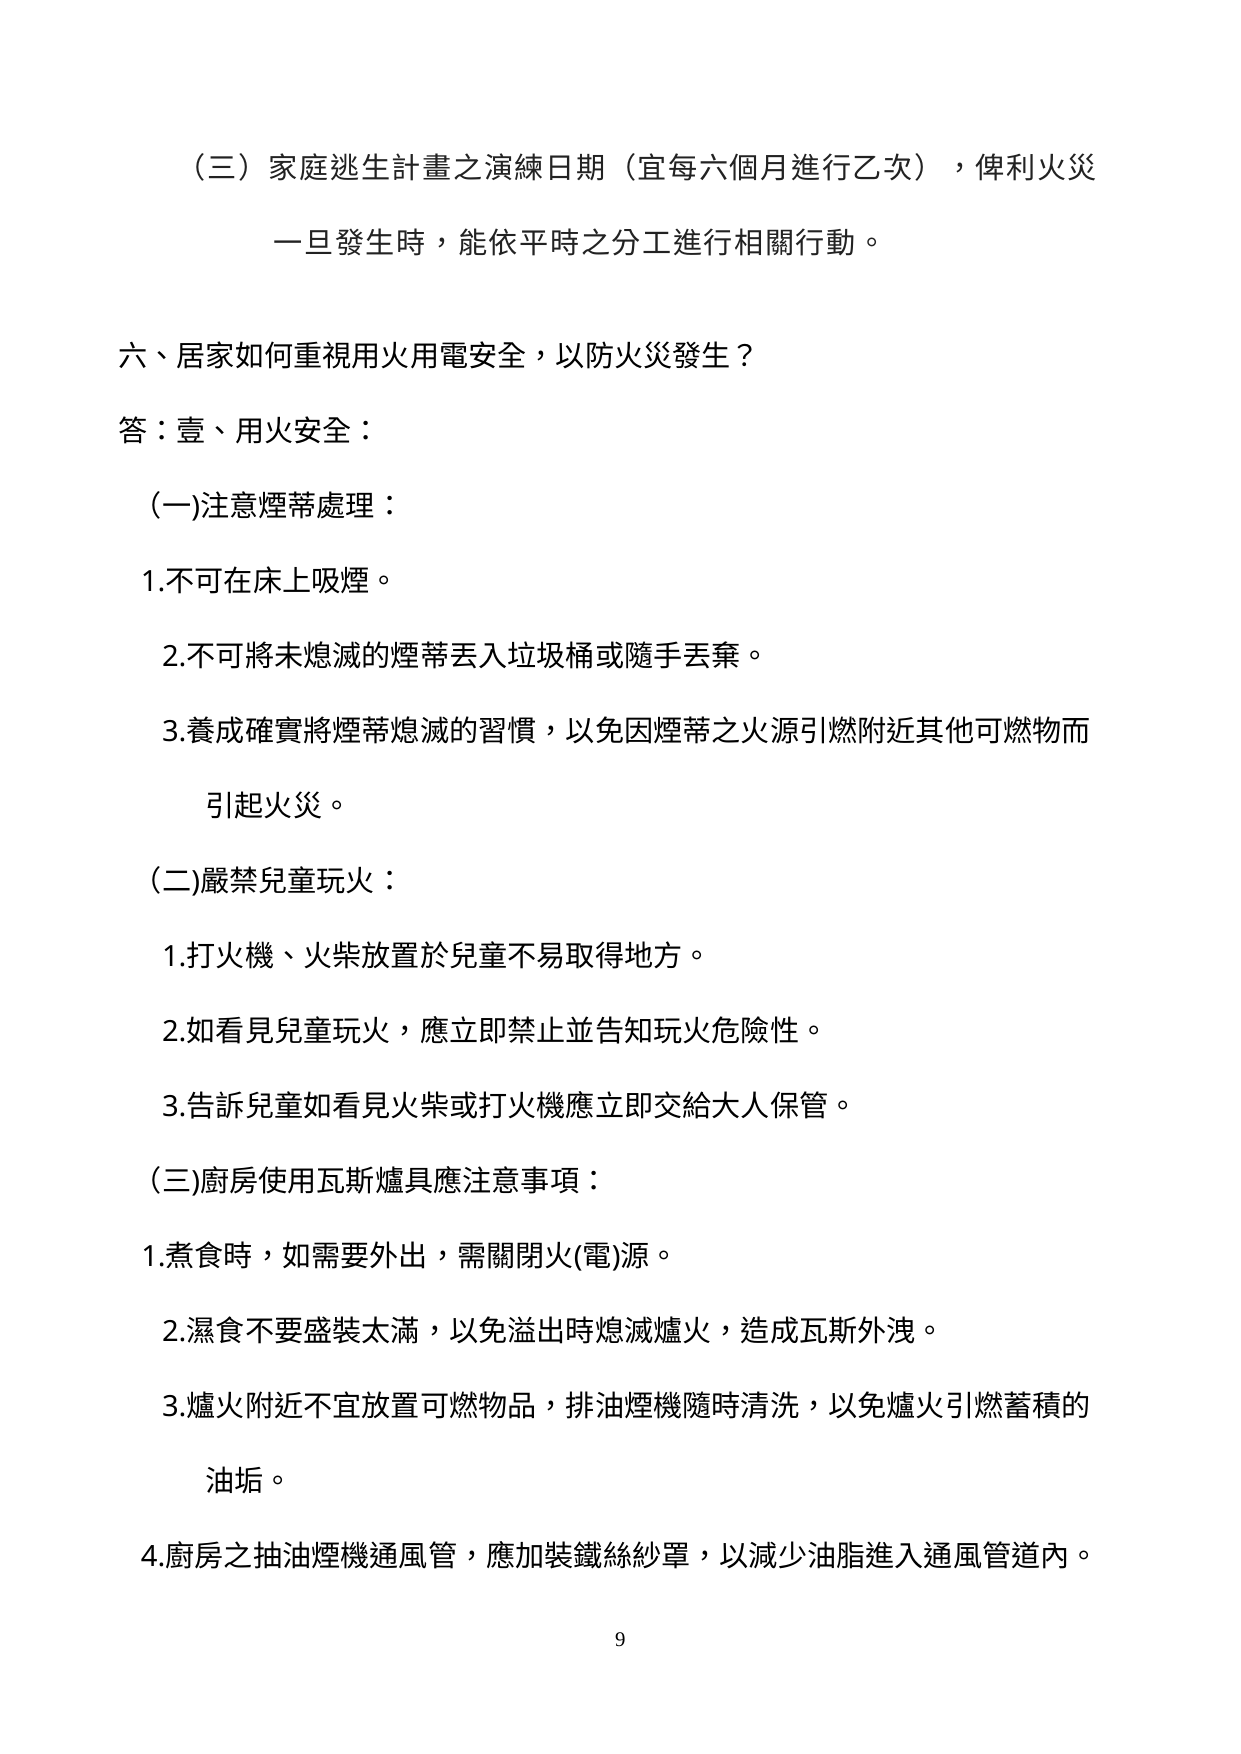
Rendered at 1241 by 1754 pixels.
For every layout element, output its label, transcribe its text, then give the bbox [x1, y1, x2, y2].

text 六、居家如何重視用火用電安全，以防火災發生？ [118, 310, 1122, 385]
text （三)廚房使用瓦斯爐具應注意事項： [118, 1135, 1122, 1210]
text （二)嚴禁兒童玩火： [118, 835, 1122, 910]
text 3.告訴兒童如看見火柴或打火機應立即交給大人保管。 [118, 1060, 1122, 1135]
text （三）家庭逃生計畫之演練日期（宜每六個月進行乙次），俾利火災一旦發生時，能依平時之分工進行相關行動。 [177, 122, 1122, 272]
text 1.煮食時，如需要外出，需關閉火(電)源。 2.濕食不要盛裝太滿，以免溢出時熄滅爐火，造成瓦斯外洩。 3.爐火附近不宜放置可燃物品，排油煙機隨時清洗，以免爐火引燃蓄積的 [118, 1210, 1122, 1435]
text 答：壹、用火安全： [118, 385, 1122, 460]
text 油垢。 [162, 1435, 1122, 1510]
text 4.廚房之抽油煙機通風管，應加裝鐵絲紗罩，以減少油脂進入通風管道內。 [118, 1510, 1122, 1585]
text 引起火災。 [162, 760, 1122, 835]
text 1.不可在床上吸煙。 2.不可將未熄滅的煙蒂丟入垃圾桶或隨手丟棄。 3.養成確實將煙蒂熄滅的習慣，以免因煙蒂之火源引燃附近其他可燃物而 [118, 535, 1122, 760]
text 2.如看見兒童玩火，應立即禁止並告知玩火危險性。 [118, 985, 1122, 1060]
text （一)注意煙蒂處理： [118, 460, 1122, 535]
text 1.打火機、火柴放置於兒童不易取得地方。 [118, 910, 1122, 985]
